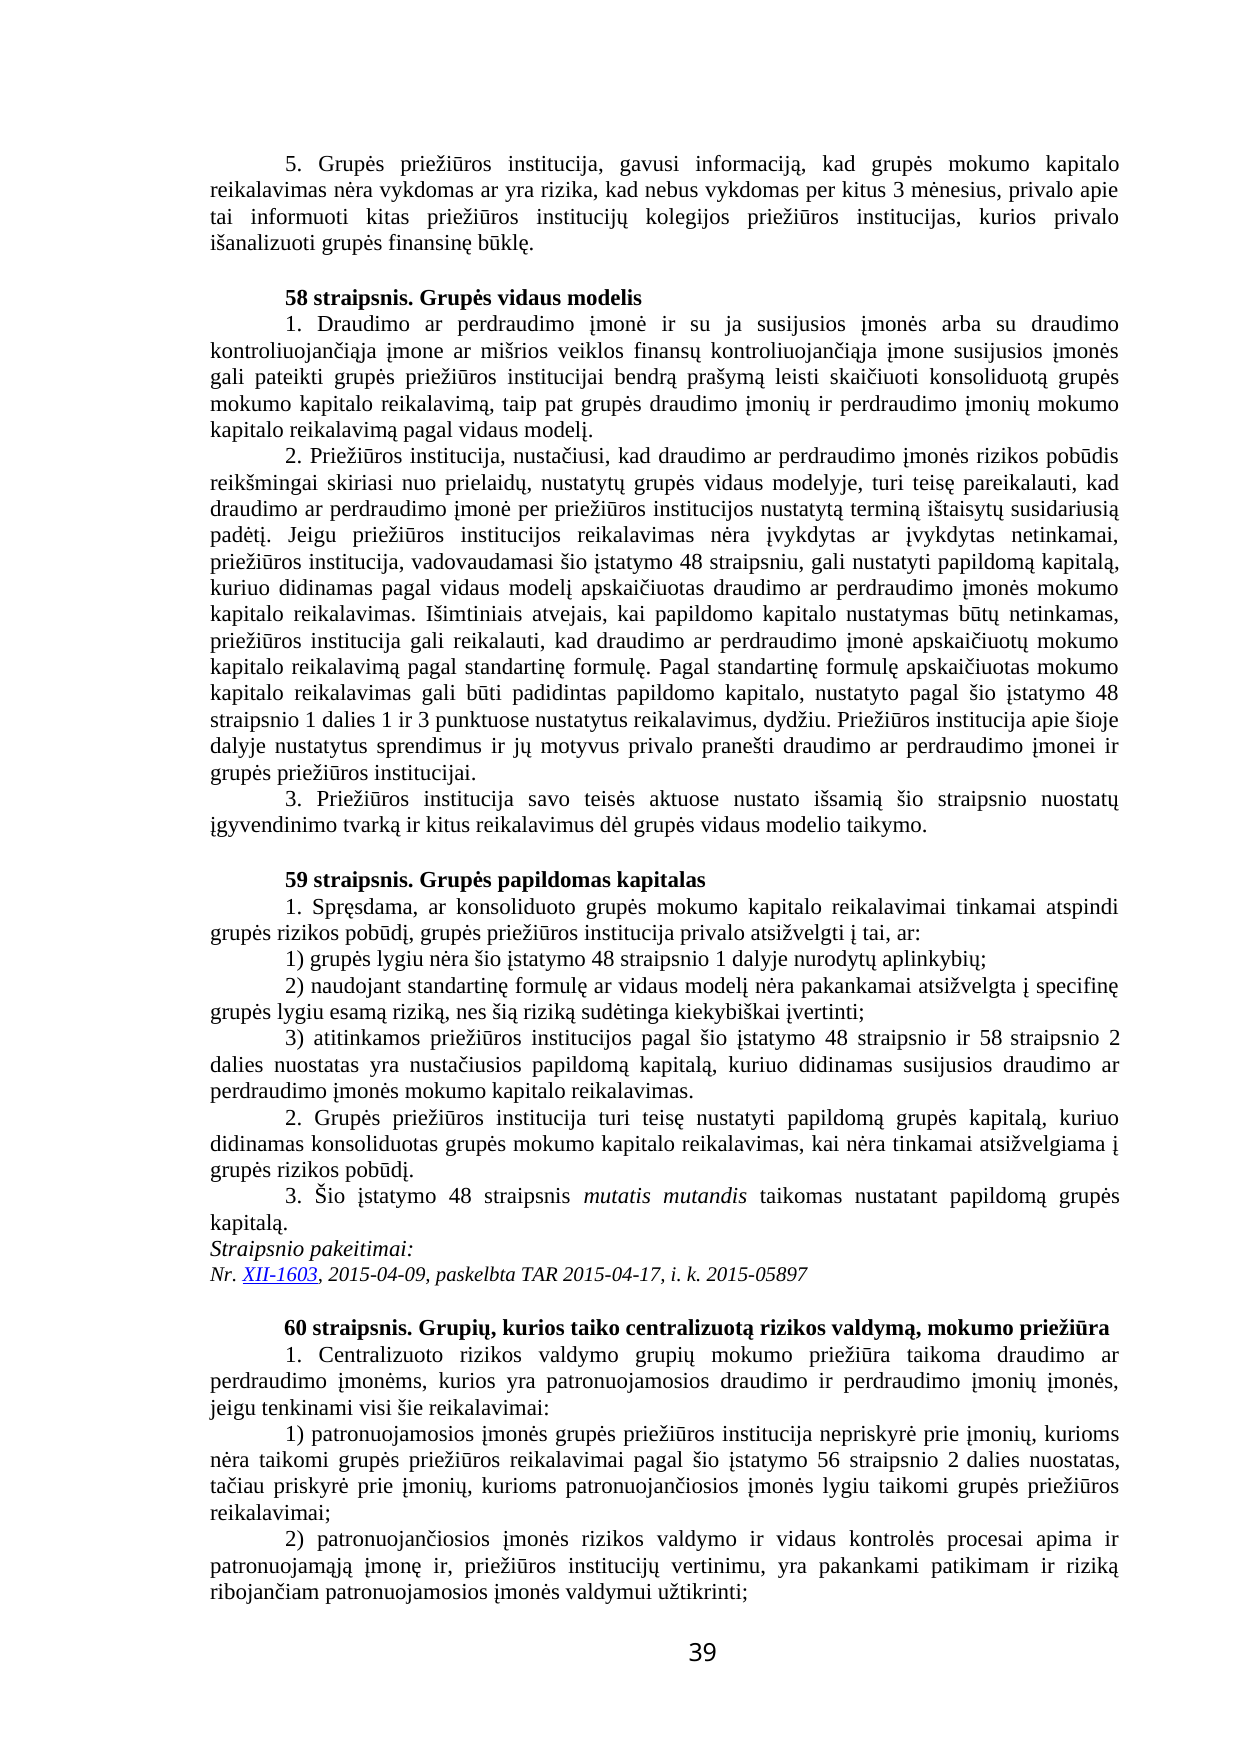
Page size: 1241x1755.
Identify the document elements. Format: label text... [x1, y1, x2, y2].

text 1. Centralizuoto rizikos valdymo grupių mokumo priežiūra taikoma draudimo ar perdraudimo įmonėms, kurios yra patronuojamosios draudimo ir perdraudimo įmonių įmonės, jeigu tenkinami visi šie reikalavimai: [210, 1341, 1120, 1420]
text 5. Grupės priežiūros institucija, gavusi informaciją, kad grupės mokumo kapitalo reikalavimas nėra vykdomas ar yra rizika, kad nebus vykdomas per kitus 3 mėnesius, privalo apie tai informuoti kitas priežiūros institucijų kolegijos priežiūros institucijas, kurios privalo išanalizuoti grupės finansinę būklę. [210, 150, 1120, 255]
text 1) grupės lygiu nėra šio įstatymo 48 straipsnio 1 dalyje nurodytų aplinkybių; [210, 945, 1120, 972]
text 2. Priežiūros institucija, nustačiusi, kad draudimo ar perdraudimo įmonės rizikos pobūdis reikšmingai skiriasi nuo prielaidų, nustatytų grupės vidaus modelyje, turi teisę pareikalauti, kad draudimo ar perdraudimo įmonė per priežiūros institucijos nustatytą terminą ištaisytų susidariusią padėtį. Jeigu priežiūros institucijos reikalavimas nėra įvykdytas ar įvykdytas netinkamai, priežiūros institucija, vadovaudamasi šio įstatymo 48 straipsniu, gali nustatyti papildomą kapitalą, kuriuo didinamas pagal vidaus modelį apskaičiuotas draudimo ar perdraudimo įmonės mokumo kapitalo reikalavimas. Išimtiniais atvejais, kai papildomo kapitalo nustatymas būtų netinkamas, priežiūros institucija gali reikalauti, kad draudimo ar perdraudimo įmonė apskaičiuotų mokumo kapitalo reikalavimą pagal standartinę formulę. Pagal standartinę formulę apskaičiuotas mokumo kapitalo reikalavimas gali būti padidintas papildomo kapitalo, nustatyto pagal šio įstatymo 48 straipsnio 1 dalies 1 ir 3 punktuose nustatytus reikalavimus, dydžiu. Priežiūros institucija apie šioje dalyje nustatytus sprendimus ir jų motyvus privalo pranešti draudimo ar perdraudimo įmonei ir grupės priežiūros institucijai. [210, 442, 1120, 785]
text 1. Draudimo ar perdraudimo įmonė ir su ja susijusios įmonės arba su draudimo kontroliuojančiąja įmone ar mišrios veiklos finansų kontroliuojančiąja įmone susijusios įmonės gali pateikti grupės priežiūros institucijai bendrą prašymą leisti skaičiuoti konsoliduotą grupės mokumo kapitalo reikalavimą, taip pat grupės draudimo įmonių ir perdraudimo įmonių mokumo kapitalo reikalavimą pagal vidaus modelį. [210, 311, 1120, 442]
text 59 straipsnis. Grupės papildomas kapitalas [210, 866, 1120, 893]
text 58 straipsnis. Grupės vidaus modelis [210, 284, 1120, 311]
text 1. Spręsdama, ar konsoliduoto grupės mokumo kapitalo reikalavimai tinkamai atspindi grupės rizikos pobūdį, grupės priežiūros institucija privalo atsižvelgti į tai, ar: [210, 893, 1120, 945]
text 3) atitinkamos priežiūros institucijos pagal šio įstatymo 48 straipsnio ir 58 straipsnio 2 dalies nuostatas yra nustačiusios papildomą kapitalą, kuriuo didinamas susijusios draudimo ar perdraudimo įmonės mokumo kapitalo reikalavimas. [210, 1024, 1120, 1103]
text 2. Grupės priežiūros institucija turi teisę nustatyti papildomą grupės kapitalą, kuriuo didinamas konsoliduotas grupės mokumo kapitalo reikalavimas, kai nėra tinkamai atsižvelgiama į grupės rizikos pobūdį. [210, 1103, 1120, 1183]
text 2) patronuojančiosios įmonės rizikos valdymo ir vidaus kontrolės procesai apima ir patronuojamąją įmonę ir, priežiūros institucijų vertinimu, yra pakankami patikimam ir riziką ribojančiam patronuojamosios įmonės valdymui užtikrinti; [210, 1525, 1120, 1604]
text 2) naudojant standartinę formulę ar vidaus modelį nėra pakankamai atsižvelgta į specifinę grupės lygiu esamą riziką, nes šią riziką sudėtinga kiekybiškai įvertinti; [210, 972, 1120, 1024]
text 60 straipsnis. Grupių, kurios taiko centralizuotą rizikos valdymą, mokumo priežiūra [284, 1314, 1120, 1341]
text 3. Šio įstatymo 48 straipsnis mutatis mutandis taikomas nustatant papildomą grupės kapitalą. [210, 1183, 1120, 1235]
text 3. Priežiūros institucija savo teisės aktuose nustato išsamią šio straipsnio nuostatų įgyvendinimo tvarką ir kitus reikalavimus dėl grupės vidaus modelio taikymo. [210, 785, 1120, 838]
text Nr. XII-1603, 2015-04-09, paskelbta TAR 2015-04-17, i. k. 2015-05897 [210, 1262, 1120, 1286]
text 1) patronuojamosios įmonės grupės priežiūros institucija nepriskyrė prie įmonių, kurioms nėra taikomi grupės priežiūros reikalavimai pagal šio įstatymo 56 straipsnio 2 dalies nuostatas, tačiau priskyrė prie įmonių, kurioms patronuojančiosios įmonės lygiu taikomi grupės priežiūros reikalavimai; [210, 1420, 1120, 1525]
text Straipsnio pakeitimai: [210, 1235, 1120, 1262]
